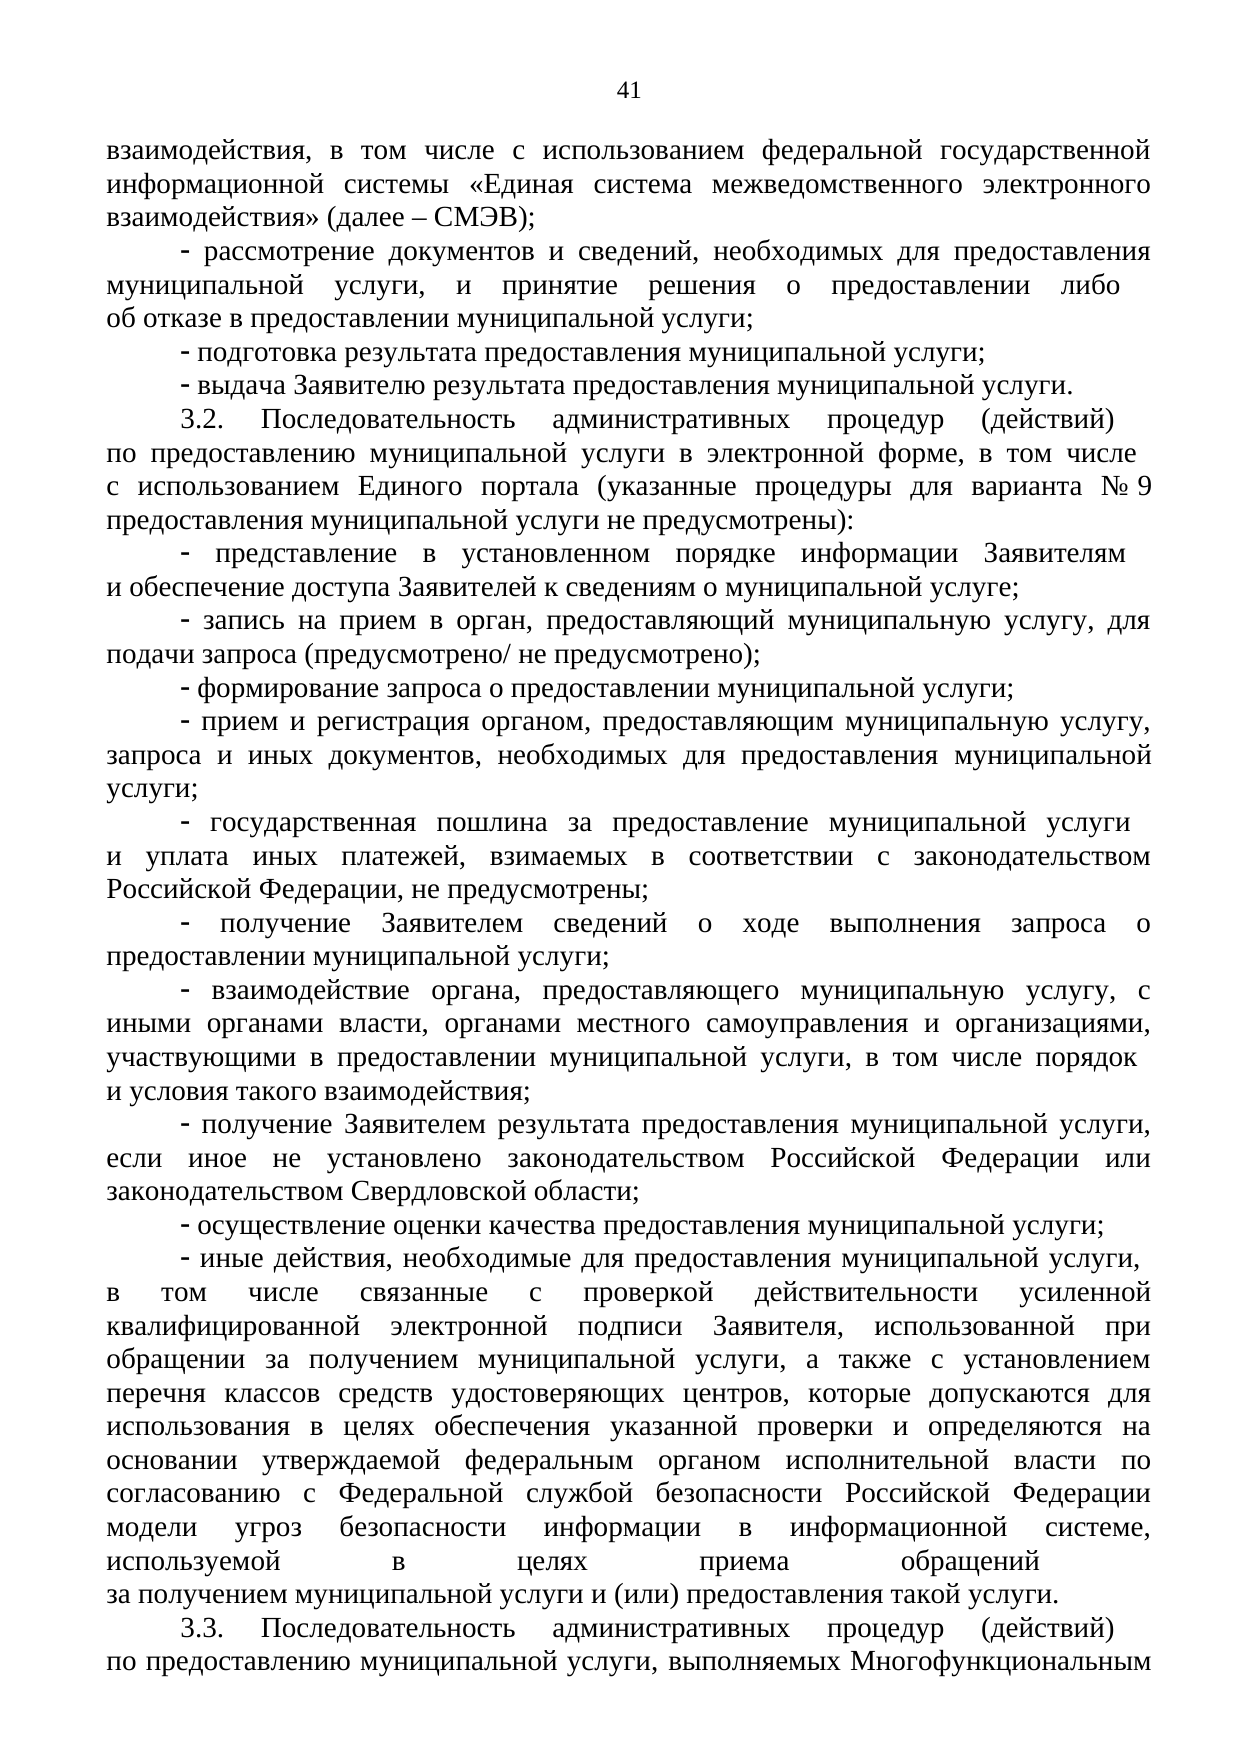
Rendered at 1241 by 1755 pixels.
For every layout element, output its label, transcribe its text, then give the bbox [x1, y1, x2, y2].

text  формирование запроса о предоставлении муниципальной услуги; [106, 670, 1152, 703]
text  представление в установленном порядке информации Заявителям и обеспечение доступа Заявителей к сведениям о муниципальной услуге; [106, 535, 1152, 602]
text  получение Заявителем результата предоставления муниципальной услуги, если иное не установлено законодательством Российской Федерации или законодательством Свердловской области; [106, 1106, 1152, 1207]
text  взаимодействие органа, предоставляющего муниципальную услугу, с иными органами власти, органами местного самоуправления и организациями, участвующими в предоставлении муниципальной услуги, в том числе порядок и условия такого взаимодействия; [106, 972, 1152, 1106]
text  государственная пошлина за предоставление муниципальной услуги и уплата иных платежей, взимаемых в соответствии с законодательством Российской Федерации, не предусмотрены; [106, 804, 1152, 905]
text 3.2. Последовательность административных процедур (действий) по предоставлению муниципальной услуги в электронной форме, в том числе с использованием Единого портала (указанные процедуры для варианта № 9 предоставления муниципальной услуги не предусмотрены): [106, 401, 1152, 535]
text  рассмотрение документов и сведений, необходимых для предоставления муниципальной услуги, и принятие решения о предоставлении либо об отказе в предоставлении муниципальной услуги; [106, 233, 1152, 334]
text  выдача Заявителю результата предоставления муниципальной услуги. [106, 367, 1152, 401]
text 3.3. Последовательность административных процедур (действий) по предоставлению муниципальной услуги, выполняемых Многофункциональным [106, 1610, 1152, 1677]
text  иные действия, необходимые для предоставления муниципальной услуги, в том числе связанные с проверкой действительности усиленной квалифицированной электронной подписи Заявителя, использованной при обращении за получением муниципальной услуги, а также с установлением перечня классов средств удостоверяющих центров, которые допускаются для использования в целях обеспечения указанной проверки и определяются на основании утверждаемой федеральным органом исполнительной власти по согласованию с Федеральной службой безопасности Российской Федерации модели угроз безопасности информации в информационной системе, используемой в целях приема обращений за получением муниципальной услуги и (или) предоставления такой услуги. [106, 1241, 1152, 1610]
text взаимодействия, в том числе с использованием федеральной государственной информационной системы «Единая система межведомственного электронного взаимодействия» (далее – СМЭВ); [106, 132, 1152, 233]
text  подготовка результата предоставления муниципальной услуги; [106, 334, 1152, 367]
text  получение Заявителем сведений о ходе выполнения запроса о предоставлении муниципальной услуги; [106, 905, 1152, 972]
text  прием и регистрация органом, предоставляющим муниципальную услугу, запроса и иных документов, необходимых для предоставления муниципальной услуги; [106, 703, 1152, 804]
text  осуществление оценки качества предоставления муниципальной услуги; [106, 1207, 1152, 1241]
text  запись на прием в орган, предоставляющий муниципальную услугу, для подачи запроса (предусмотрено/ не предусмотрено); [106, 602, 1152, 670]
